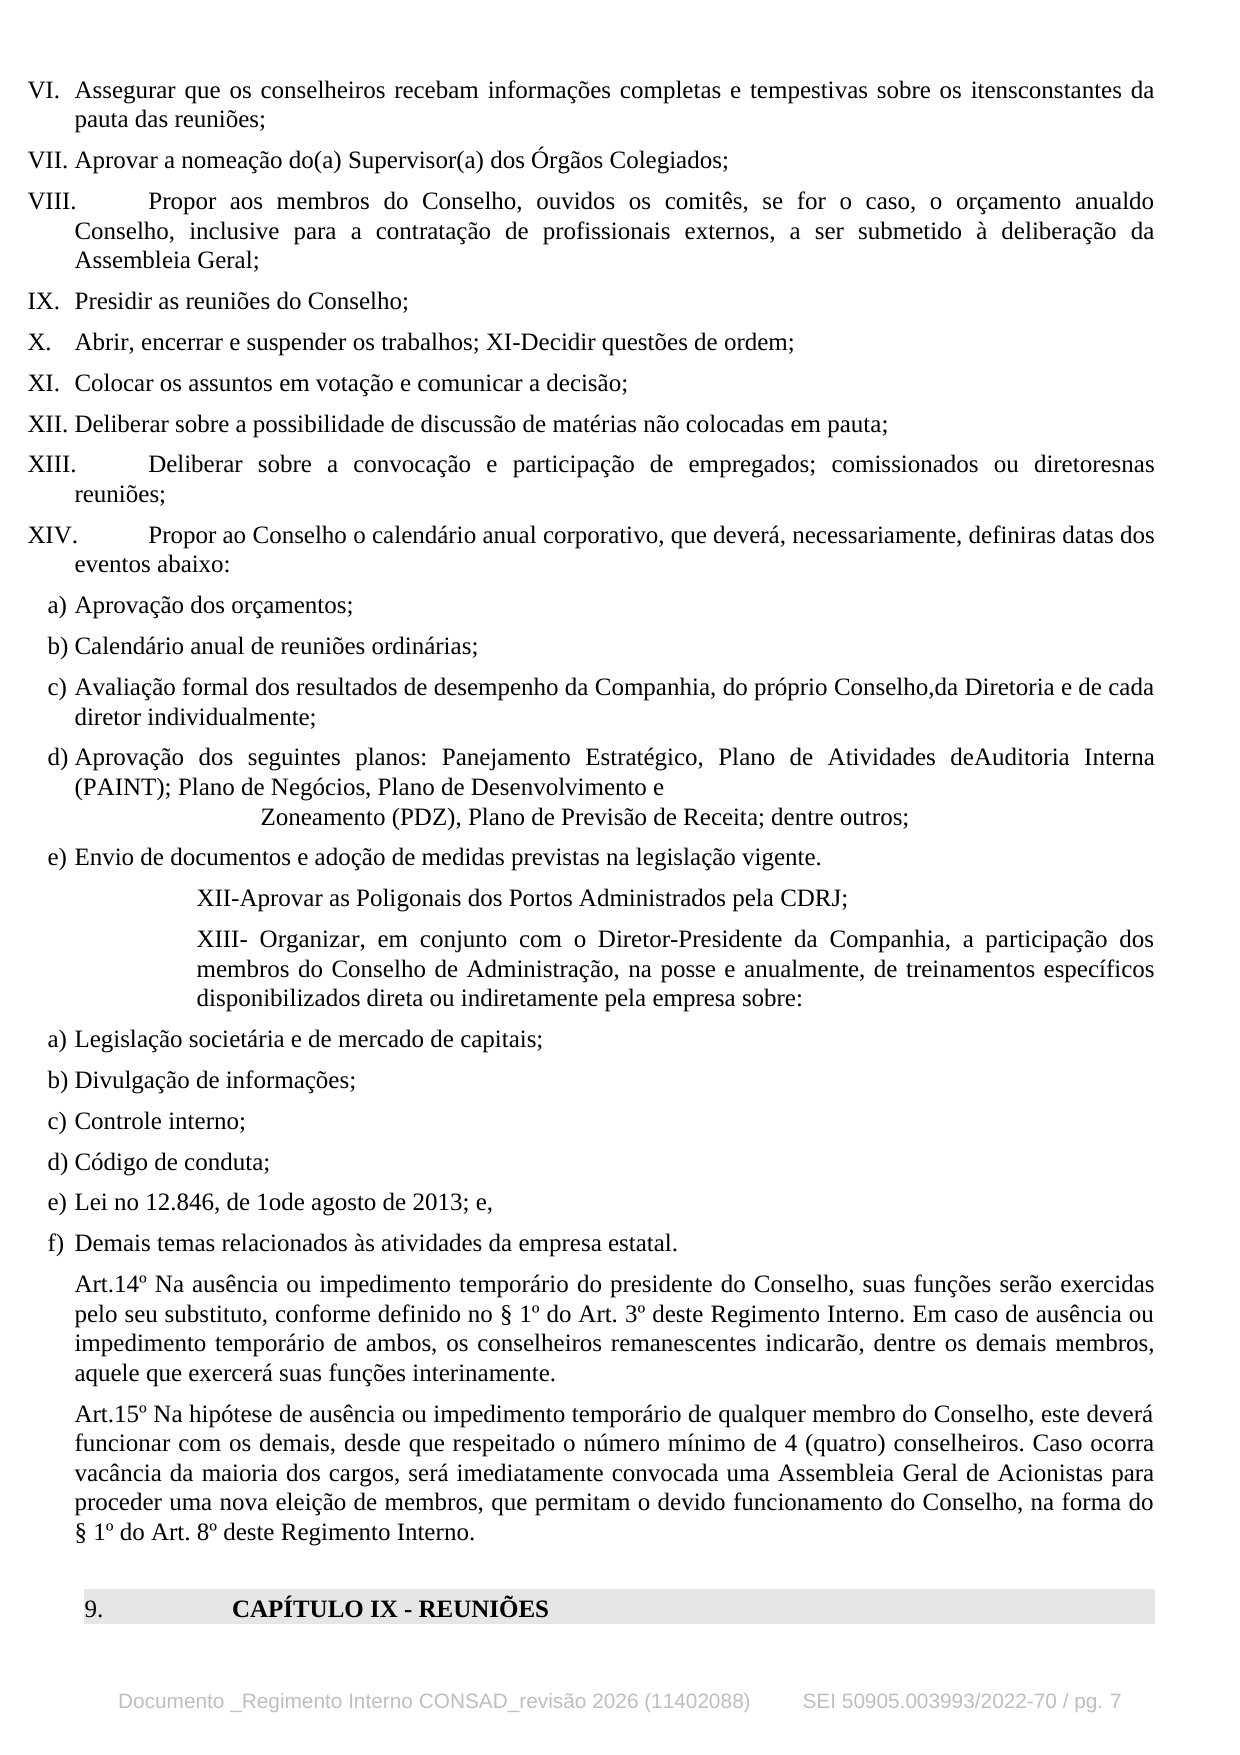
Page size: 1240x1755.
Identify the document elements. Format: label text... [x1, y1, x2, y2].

list Assegurar que os conselheiros recebam informações completas e tempestivas sobre os itensconstantes da pauta das reuniões; [27, 75, 1156, 133]
text XIII- Organizar, em conjunto com o Diretor-Presidente da Companhia, a participação dos membros do Conselho de Administração, na posse e anualmente, de treinamentos específicos disponibilizados direta ou indiretamente pela empresa sobre: [196, 924, 1156, 1012]
list Código de conduta; [47, 1147, 1156, 1175]
table_header 9. [84, 1589, 232, 1624]
text XII-Aprovar as Poligonais dos Portos Administrados pela CDRJ; [196, 883, 1156, 912]
list Demais temas relacionados às atividades da empresa estatal. [47, 1228, 1156, 1257]
text Art.15º Na hipótese de ausência ou impedimento temporário de qualquer membro do Conselho, este deverá funcionar com os demais, desde que respeitado o número mínimo de 4 (quatro) conselheiros. Caso ocorra vacância da maioria dos cargos, será imediatamente convocada uma Assembleia Geral de Acionistas para proceder uma nova eleição de membros, que permitam o devido funcionamento do Conselho, na forma do § 1º do Art. 8º deste Regimento Interno. [74, 1399, 1156, 1546]
list Deliberar sobre a convocação e participação de empregados; comissionados ou diretoresnas reuniões; [27, 449, 1156, 508]
list Controle interno; [47, 1106, 1156, 1134]
list Avaliação formal dos resultados de desempenho da Companhia, do próprio Conselho,da Diretoria e de cada diretor individualmente; [47, 672, 1156, 730]
list Colocar os assuntos em votação e comunicar a decisão; [27, 368, 1156, 397]
list Presidir as reuniões do Conselho; [27, 286, 1156, 315]
list Aprovar a nomeação do(a) Supervisor(a) dos Órgãos Colegiados; [27, 145, 1156, 174]
text Art.14º Na ausência ou impedimento temporário do presidente do Conselho, suas funções serão exercidas pelo seu substituto, conforme definido no § 1º do Art. 3º deste Regimento Interno. Em caso de ausência ou impedimento temporário de ambos, os conselheiros remanescentes indicarão, dentre os demais membros, aquele que exercerá suas funções interinamente. [74, 1269, 1156, 1387]
text Zoneamento (PDZ), Plano de Previsão de Receita; dentre outros; [260, 802, 1156, 830]
list Aprovação dos seguintes planos: Panejamento Estratégico, Plano de Atividades deAuditoria Interna (PAINT); Plano de Negócios, Plano de Desenvolvimento e [47, 742, 1156, 801]
table_header CAPÍTULO IX - REUNIÕES [232, 1589, 1155, 1624]
list Deliberar sobre a possibilidade de discussão de matérias não colocadas em pauta; [27, 409, 1156, 437]
list Abrir, encerrar e suspender os trabalhos; XI-Decidir questões de ordem; [27, 327, 1156, 356]
list Aprovação dos orçamentos; [47, 590, 1156, 619]
list Legislação societária e de mercado de capitais; [47, 1024, 1156, 1053]
list Propor ao Conselho o calendário anual corporativo, que deverá, necessariamente, definiras datas dos eventos abaixo: [27, 520, 1156, 578]
list Calendário anual de reuniões ordinárias; [47, 631, 1156, 660]
list Propor aos membros do Conselho, ouvidos os comitês, se for o caso, o orçamento anualdo Conselho, inclusive para a contratação de profissionais externos, a ser submetido à deliberação da Assembleia Geral; [27, 186, 1156, 274]
list Lei no 12.846, de 1ode agosto de 2013; e, [47, 1187, 1156, 1216]
list Divulgação de informações; [47, 1065, 1156, 1094]
list Envio de documentos e adoção de medidas previstas na legislação vigente. [47, 842, 1156, 871]
